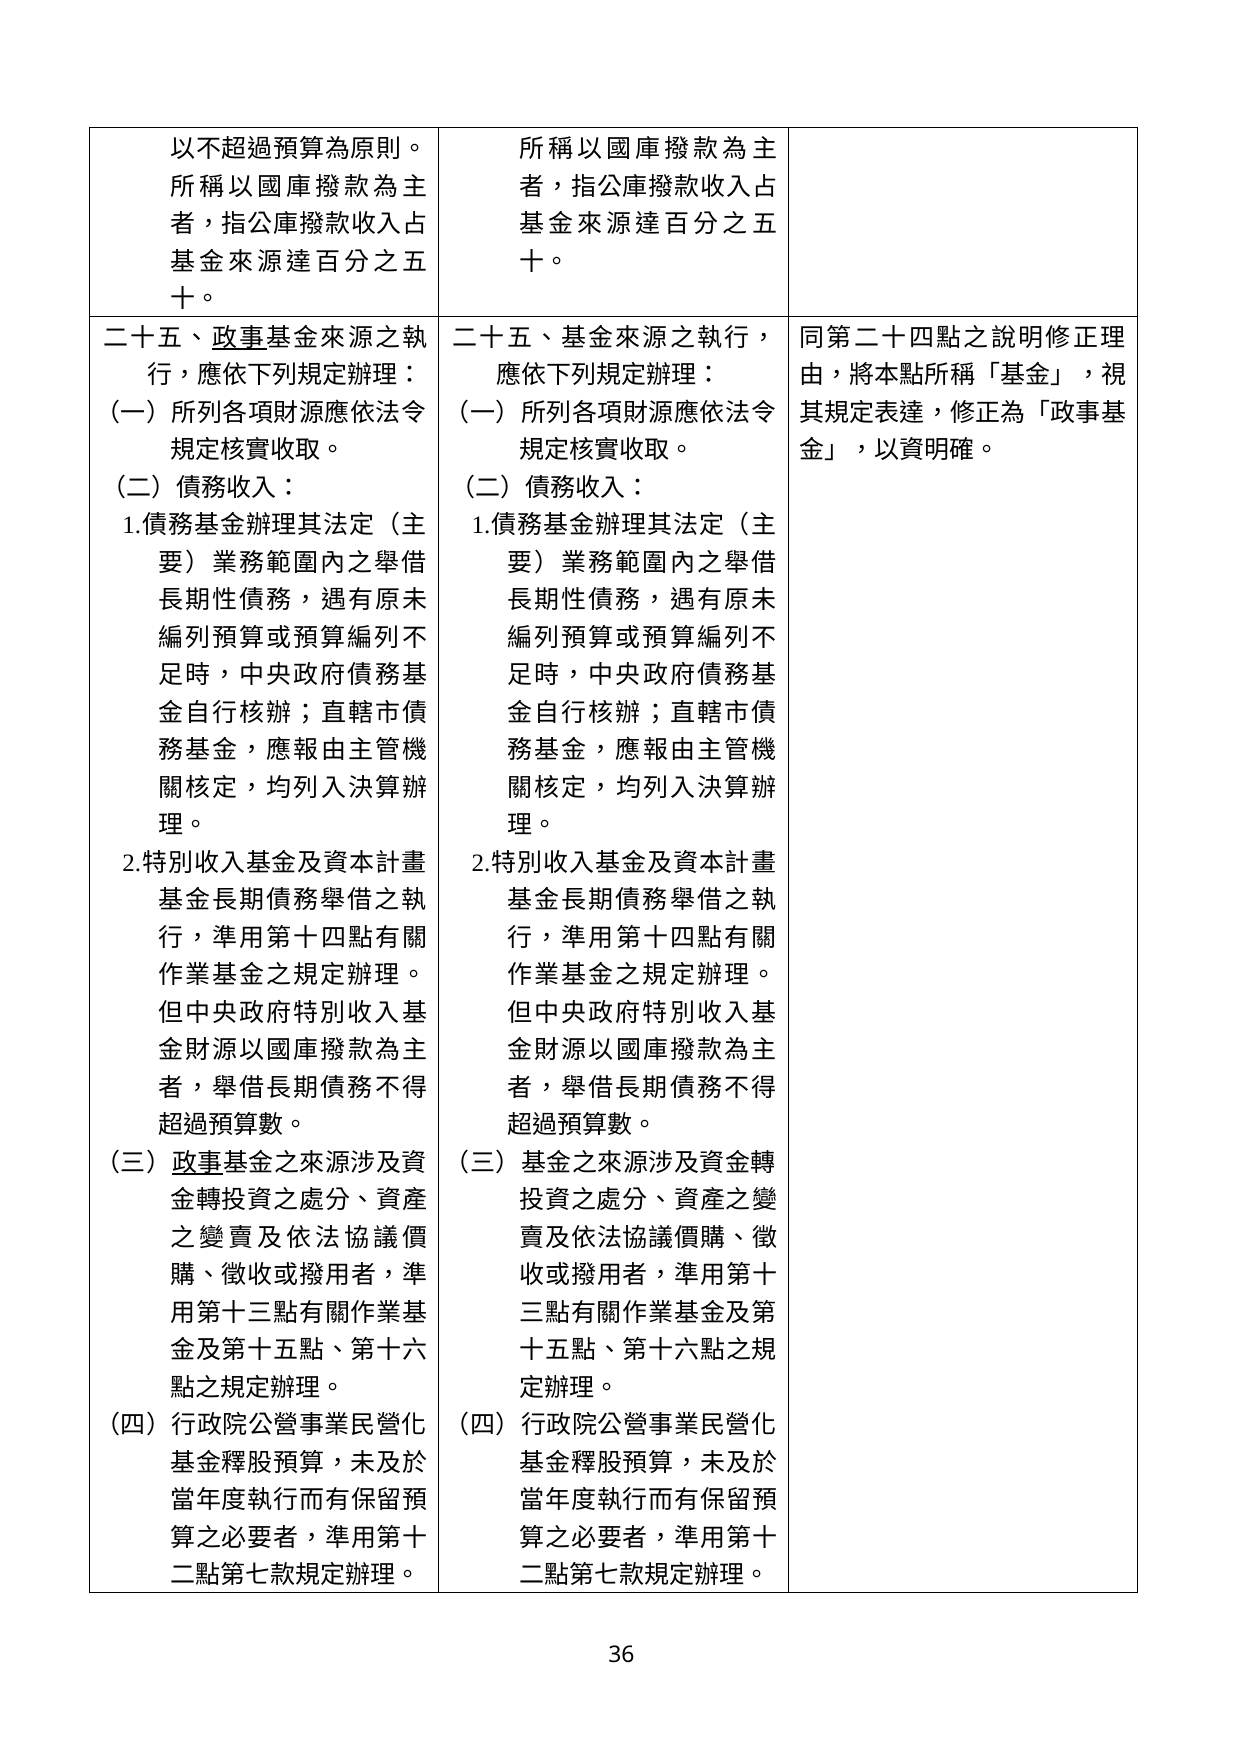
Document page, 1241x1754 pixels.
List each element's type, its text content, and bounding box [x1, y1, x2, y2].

table_cell [789, 128, 1137, 316]
table_cell 二十五、基金來源之執行，應依下列規定辦理： （一）所列各項財源應依法令規定核實收取。 （二）債務收入： 1.債務基金辦理其法定（主要）業務範圍內之舉借長期性債務，遇有原未編列預算或預算編列不足時，中央政府債務基金自行核辦；直轄市債務基金，應報由主管機關核定，均列入決算辦理。 2.特別收入基金及資本計畫基金長期債務舉借之執行，準用第十四點有關作業基金之規定辦理。但中央政府特別收入基金財源以國庫撥款為主者，舉借長期債務不得超過預算數。 （三）基金之來源涉及資金轉投資之處分、資產之變賣及依法協議價購、徵收或撥用者，準用第十三點有關作業基金及第十五點、第十六點之規定辦理。 （四）行政院公營事業民營化基金釋股預算，未及於當年度執行而有保留預算之必要者，準用第十二點第七款規定辦理。 [439, 317, 788, 1592]
table_cell 二十五、政事基金來源之執行，應依下列規定辦理： （一）所列各項財源應依法令規定核實收取。 （二）債務收入： 1.債務基金辦理其法定（主要）業務範圍內之舉借長期性債務，遇有原未編列預算或預算編列不足時，中央政府債務基金自行核辦；直轄市債務基金，應報由主管機關核定，均列入決算辦理。 2.特別收入基金及資本計畫基金長期債務舉借之執行，準用第十四點有關作業基金之規定辦理。但中央政府特別收入基金財源以國庫撥款為主者，舉借長期債務不得超過預算數。 （三）政事基金之來源涉及資金轉投資之處分、資產之變賣及依法協議價購、徵收或撥用者，準用第十三點有關作業基金及第十五點、第十六點之規定辦理。 （四）行政院公營事業民營化基金釋股預算，未及於當年度執行而有保留預算之必要者，準用第十二點第七款規定辦理。 [90, 317, 438, 1592]
table_cell 所稱以國庫撥款為主者，指公庫撥款收入占基金來源達百分之五十。 [439, 128, 788, 316]
table_cell 以不超過預算為原則。所稱以國庫撥款為主者，指公庫撥款收入占基金來源達百分之五十。 [90, 128, 438, 316]
table_cell 同第二十四點之說明修正理由，將本點所稱「基金」，視其規定表達，修正為「政事基金」，以資明確。 [789, 317, 1137, 1592]
